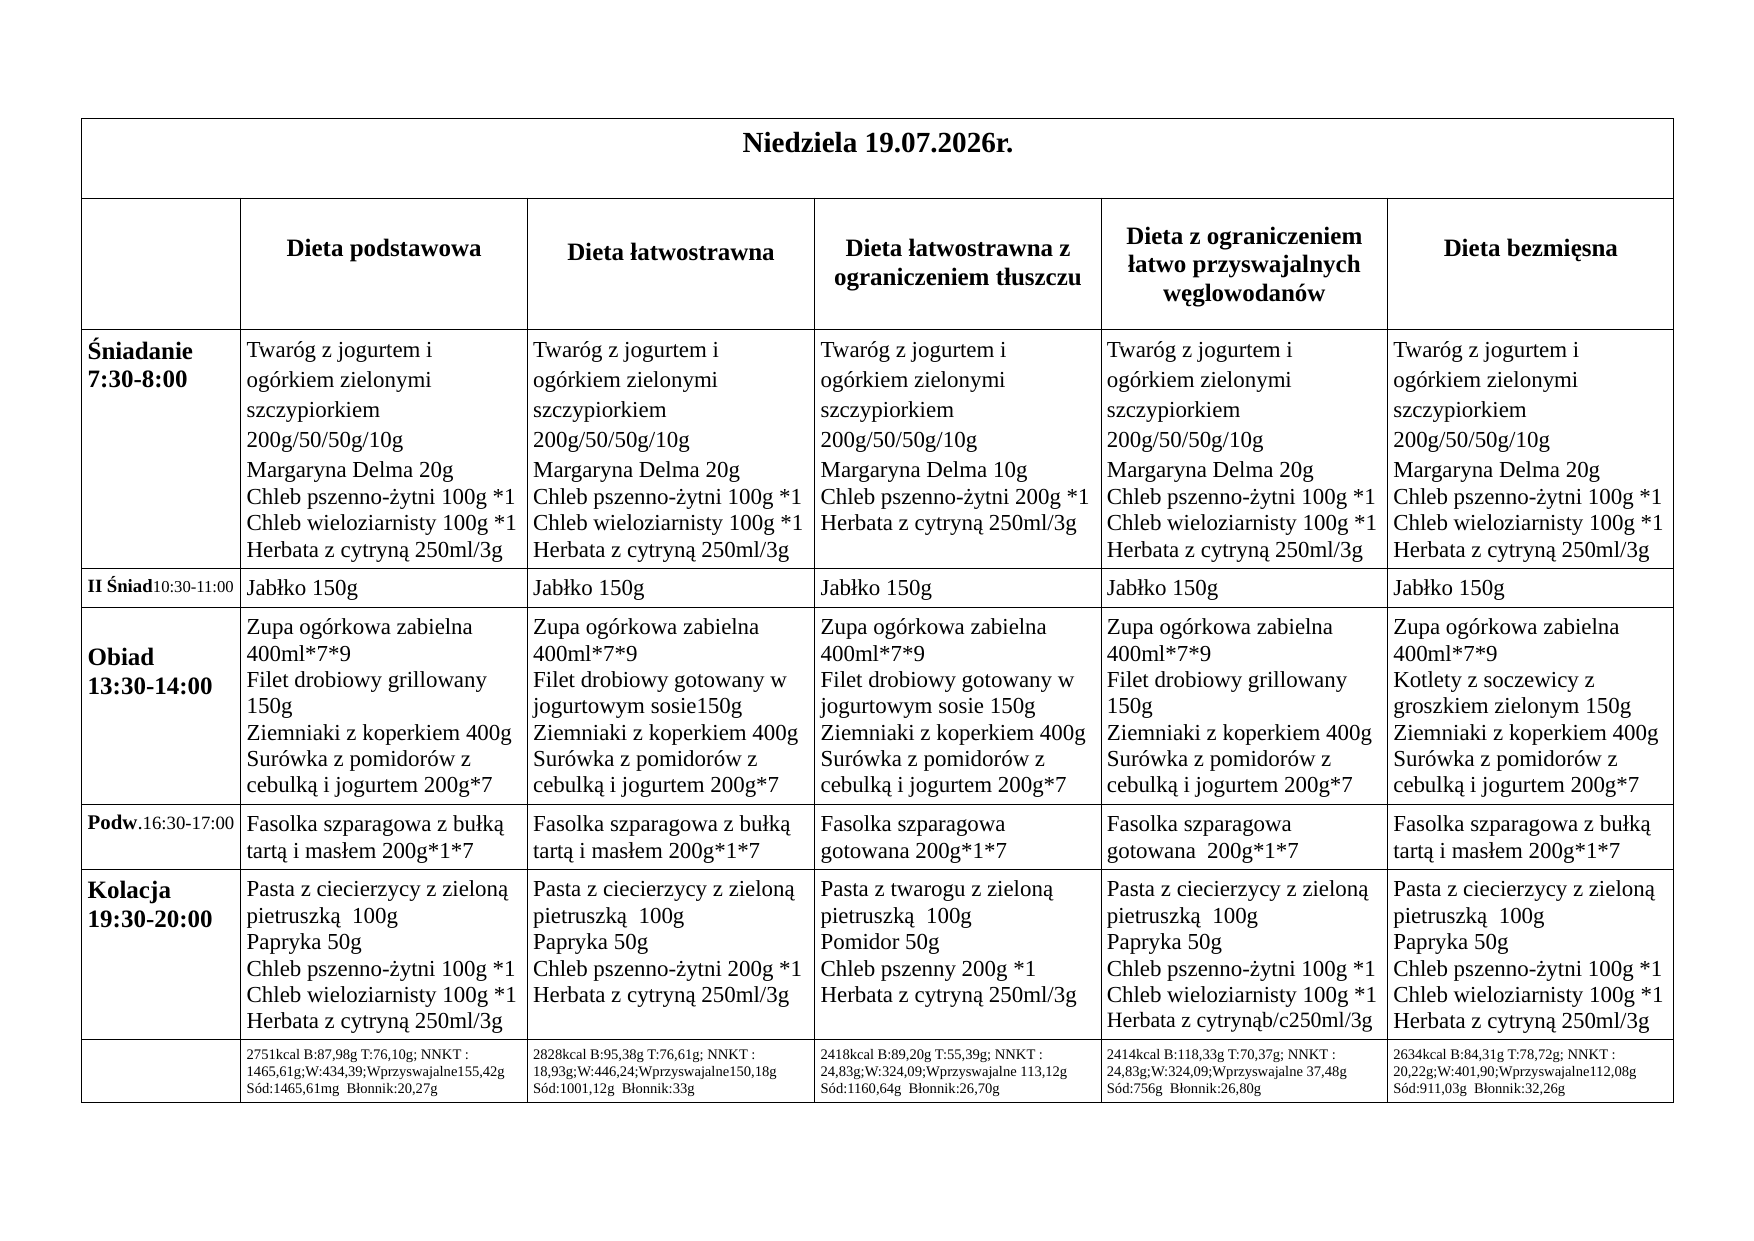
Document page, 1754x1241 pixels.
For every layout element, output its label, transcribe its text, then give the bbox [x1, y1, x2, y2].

table_cell Zupa ogórkowa zabielna 400ml*7*9 Filet drobiowy grillowany 150g Ziemniaki z koperkiem 400g Surówka z pomidorów z cebulką i jogurtem 200g*7 [241, 608, 527, 803]
table_cell 2828kcal B:95,38g T:76,61g; NNKT : 18,93g;W:446,24;Wprzyswajalne150,18g Sód:1001,12g Błonnik:33g [528, 1040, 814, 1102]
table_cell 2751kcal B:87,98g T:76,10g; NNKT : 1465,61g;W:434,39;Wprzyswajalne155,42g Sód:1465,61mg Błonnik:20,27g [241, 1040, 527, 1102]
table_cell Fasolka szparagowa gotowana 200g*1*7 [1102, 805, 1387, 869]
table_cell 2634kcal B:84,31g T:78,72g; NNKT : 20,22g;W:401,90;Wprzyswajalne112,08g Sód:911,03g Błonnik:32,26g [1388, 1040, 1673, 1102]
table_cell Twaróg z jogurtem i ogórkiem zielonymi szczypiorkiem 200g/50/50g/10g Margaryna Delma 20g Chleb pszenno-żytni 100g *1 Chleb wieloziarnisty 100g *1 Herbata z cytryną 250ml/3g [1102, 330, 1387, 568]
table_cell Fasolka szparagowa z bułką tartą i masłem 200g*1*7 [241, 805, 527, 869]
table_cell Fasolka szparagowa z bułką tartą i masłem 200g*1*7 [1388, 805, 1673, 869]
table_cell Zupa ogórkowa zabielna 400ml*7*9 Filet drobiowy gotowany w jogurtowym sosie150g Ziemniaki z koperkiem 400g Surówka z pomidorów z cebulką i jogurtem 200g*7 [528, 608, 814, 803]
table_cell 2418kcal B:89,20g T:55,39g; NNKT : 24,83g;W:324,09;Wprzyswajalne 113,12g Sód:1160,64g Błonnik:26,70g [815, 1040, 1101, 1102]
table_cell II Śniad10:30-11:00 [82, 569, 240, 607]
table_cell Fasolka szparagowa gotowana 200g*1*7 [815, 805, 1101, 869]
table_cell Kolacja 19:30-20:00 [82, 870, 240, 1039]
table_cell Zupa ogórkowa zabielna 400ml*7*9 Kotlety z soczewicy z groszkiem zielonym 150g Ziemniaki z koperkiem 400g Surówka z pomidorów z cebulką i jogurtem 200g*7 [1388, 608, 1673, 803]
table_cell Podw.16:30-17:00 [82, 805, 240, 869]
table_cell Dieta z ograniczeniem łatwo przyswajalnych węglowodanów [1102, 199, 1387, 329]
table_cell Twaróg z jogurtem i ogórkiem zielonymi szczypiorkiem 200g/50/50g/10g Margaryna Delma 20g Chleb pszenno-żytni 100g *1 Chleb wieloziarnisty 100g *1 Herbata z cytryną 250ml/3g [528, 330, 814, 568]
table_cell Dieta łatwostrawna z ograniczeniem tłuszczu [815, 199, 1101, 329]
table_cell Pasta z ciecierzycy z zieloną pietruszką 100g Papryka 50g Chleb pszenno-żytni 100g *1 Chleb wieloziarnisty 100g *1 Herbata z cytryną 250ml/3g [241, 870, 527, 1039]
table_cell Twaróg z jogurtem i ogórkiem zielonymi szczypiorkiem 200g/50/50g/10g Margaryna Delma 20g Chleb pszenno-żytni 100g *1 Chleb wieloziarnisty 100g *1 Herbata z cytryną 250ml/3g [1388, 330, 1673, 568]
table_cell 2414kcal B:118,33g T:70,37g; NNKT : 24,83g;W:324,09;Wprzyswajalne 37,48g Sód:756g Błonnik:26,80g [1102, 1040, 1387, 1102]
table_cell Fasolka szparagowa z bułką tartą i masłem 200g*1*7 [528, 805, 814, 869]
table_cell Niedziela 19.07.2026r. [82, 119, 1673, 198]
table_cell Twaróg z jogurtem i ogórkiem zielonymi szczypiorkiem 200g/50/50g/10g Margaryna Delma 10g Chleb pszenno-żytni 200g *1 Herbata z cytryną 250ml/3g [815, 330, 1101, 568]
table_cell Pasta z ciecierzycy z zieloną pietruszką 100g Papryka 50g Chleb pszenno-żytni 100g *1 Chleb wieloziarnisty 100g *1 Herbata z cytryną 250ml/3g [1388, 870, 1673, 1039]
table_cell Dieta bezmięsna [1388, 199, 1673, 329]
table_cell Dieta łatwostrawna [528, 199, 814, 329]
table_cell Jabłko 150g [1388, 569, 1673, 607]
table_cell Jabłko 150g [1102, 569, 1387, 607]
table_cell Jabłko 150g [528, 569, 814, 607]
table_cell Twaróg z jogurtem i ogórkiem zielonymi szczypiorkiem 200g/50/50g/10g Margaryna Delma 20g Chleb pszenno-żytni 100g *1 Chleb wieloziarnisty 100g *1 Herbata z cytryną 250ml/3g [241, 330, 527, 568]
table_cell Obiad 13:30-14:00 [82, 608, 240, 803]
table_cell Jabłko 150g [241, 569, 527, 607]
table_cell Zupa ogórkowa zabielna 400ml*7*9 Filet drobiowy gotowany w jogurtowym sosie 150g Ziemniaki z koperkiem 400g Surówka z pomidorów z cebulką i jogurtem 200g*7 [815, 608, 1101, 803]
table_cell Śniadanie 7:30-8:00 [82, 330, 240, 568]
table_cell Zupa ogórkowa zabielna 400ml*7*9 Filet drobiowy grillowany 150g Ziemniaki z koperkiem 400g Surówka z pomidorów z cebulką i jogurtem 200g*7 [1102, 608, 1387, 803]
table_cell Dieta podstawowa [241, 199, 527, 329]
table_cell [82, 199, 240, 329]
table_cell Pasta z twarogu z zieloną pietruszką 100g Pomidor 50g Chleb pszenny 200g *1 Herbata z cytryną 250ml/3g [815, 870, 1101, 1039]
table_cell Pasta z ciecierzycy z zieloną pietruszką 100g Papryka 50g Chleb pszenno-żytni 100g *1 Chleb wieloziarnisty 100g *1 Herbata z cytrynąb/c250ml/3g [1102, 870, 1387, 1039]
table_cell Jabłko 150g [815, 569, 1101, 607]
table_cell [82, 1040, 240, 1102]
table_cell Pasta z ciecierzycy z zieloną pietruszką 100g Papryka 50g Chleb pszenno-żytni 200g *1 Herbata z cytryną 250ml/3g [528, 870, 814, 1039]
